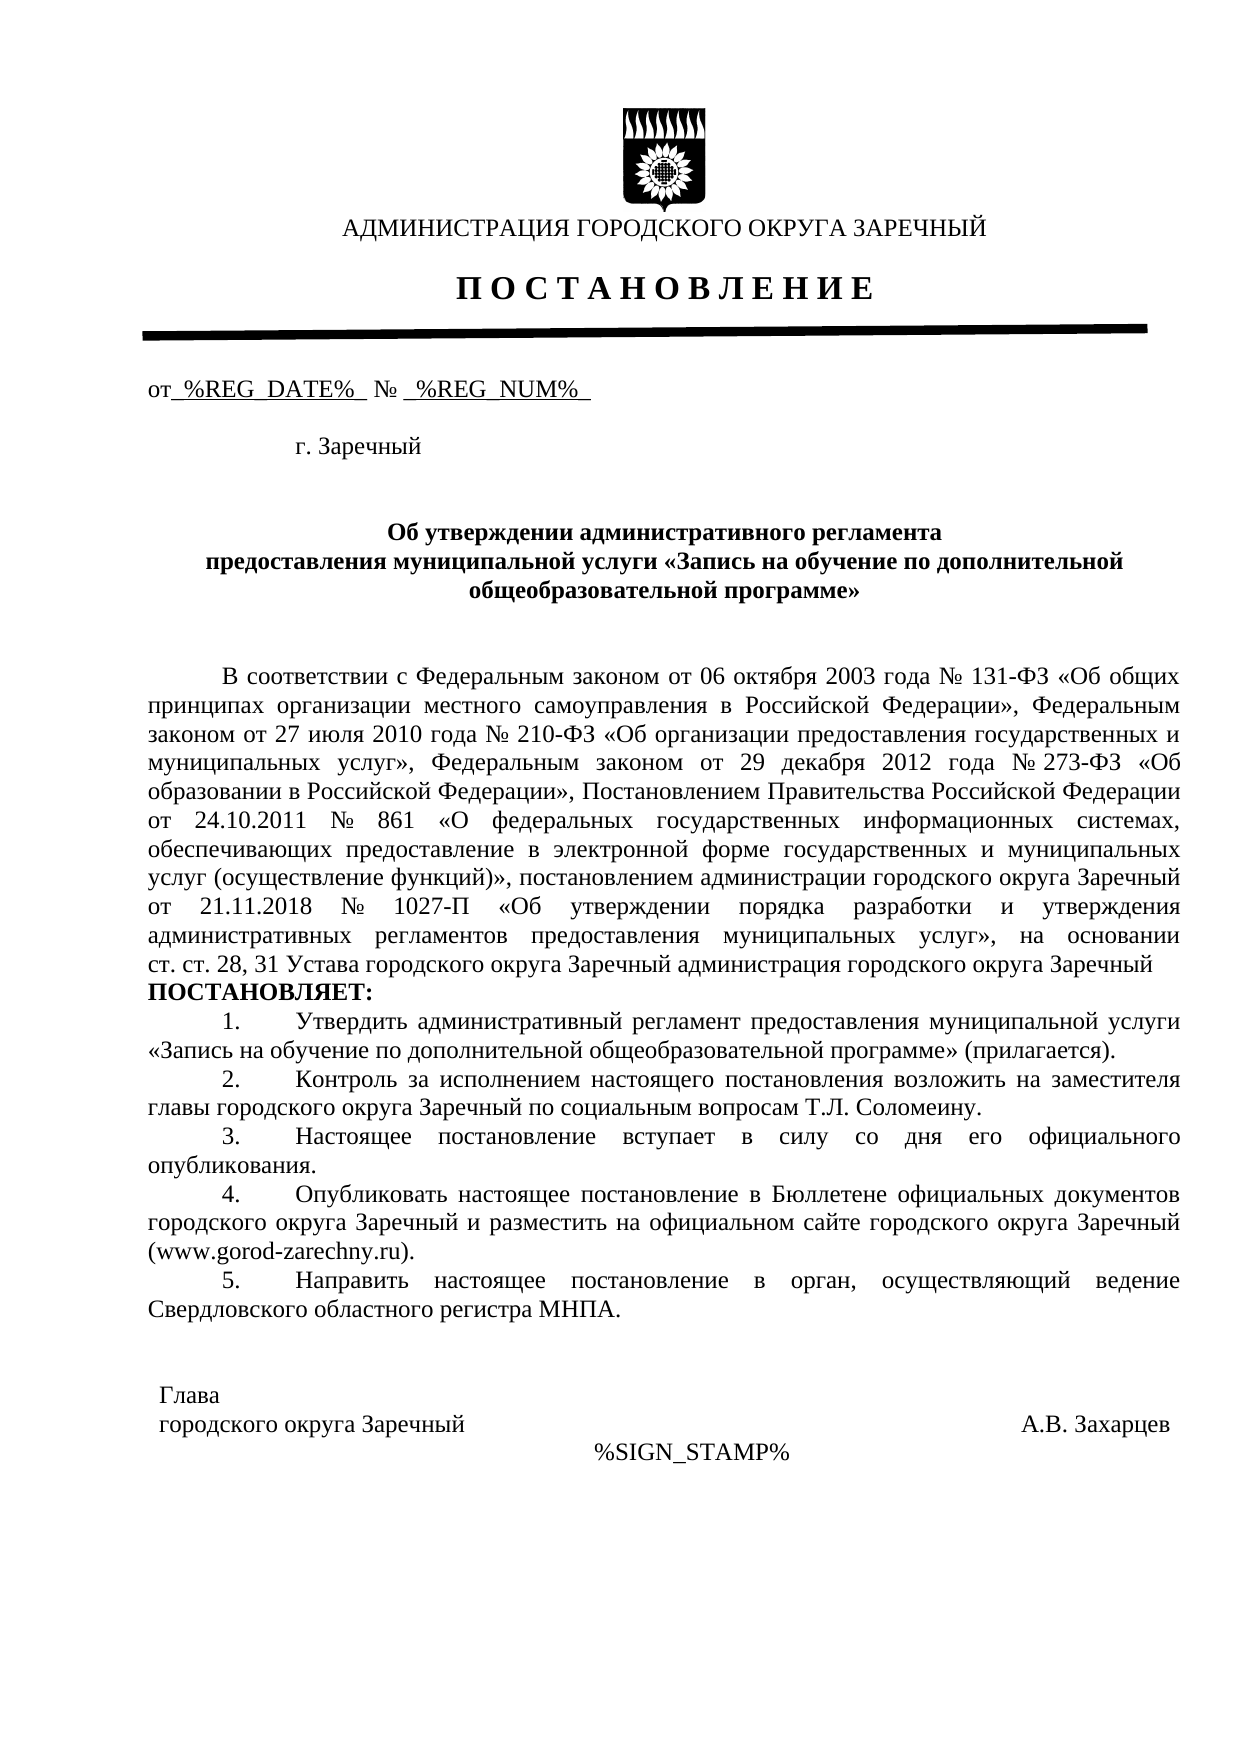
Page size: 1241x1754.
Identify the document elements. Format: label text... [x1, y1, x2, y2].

table_cell %SIGN_STAMP% [533, 1438, 851, 1466]
text предоставления муниципальной услуги «Запись на обучение по дополнительной общеобразовательной программе» [148, 546, 1181, 604]
list Направить настоящее постановление в орган, осуществляющий ведение Свердловского областного регистра МНПА. [148, 1265, 1181, 1322]
list Настоящее постановление вступает в силу со дня его официального опубликования. [148, 1121, 1181, 1179]
table_cell [851, 1438, 1211, 1466]
table_header Глава городского округа Заречный [148, 1380, 533, 1437]
table_header [533, 1380, 851, 1437]
text В соответствии с Федеральным законом от 06 октября 2003 года № 131-ФЗ «Об общих принципах организации местного самоуправления в Российской Федерации», Федеральным законом от 27 июля 2010 года № 210-ФЗ «Об организации предоставления государственных и муниципальных услуг», Федеральным законом от 29 декабря 2012 года № 273-ФЗ «Об образовании в Российской Федерации», Постановлением Правительства Российской Федерации от 24.10.2011 № 861 «О федеральных государственных информационных системах, обеспечивающих предоставление в электронной форме государственных и муниципальных услуг (осуществление функций)», постановлением администрации городского округа Заречный от 21.11.2018 № 1027-П «Об утверждении порядка разработки и утверждения административных регламентов предоставления муниципальных услуг», на основании ст. ст. 28, 31 Устава городского округа Заречный администрация городского округа Заречный [148, 661, 1181, 977]
table_header А.В. Захарцев [851, 1380, 1211, 1437]
text от_%REG_DATE%_ № _%REG_NUM%_ [148, 374, 1181, 402]
list Утвердить административный регламент предоставления муниципальной услуги «Запись на обучение по дополнительной общеобразовательной программе» (прилагается). [148, 1006, 1181, 1064]
text ПОСТАНОВЛЯЕТ: [148, 977, 1181, 1006]
list Контроль за исполнением настоящего постановления возложить на заместителя главы городского округа Заречный по социальным вопросам Т.Л. Соломеину. [148, 1064, 1181, 1121]
table_cell [148, 1438, 533, 1466]
text Об утверждении административного регламента [148, 517, 1181, 546]
text п о с т а н о в л е н и е [148, 268, 1181, 307]
list Опубликовать настоящее постановление в Бюллетене официальных документов городского округа Заречный и разместить на официальном сайте городского округа Заречный (www.gorod-zarechny.ru). [148, 1179, 1181, 1265]
text АДМИНИСТРАЦИя ГОРОДСКОГО ОКРУГА ЗАРЕЧНЫЙ [148, 213, 1181, 242]
text г. Заречный [295, 431, 576, 460]
